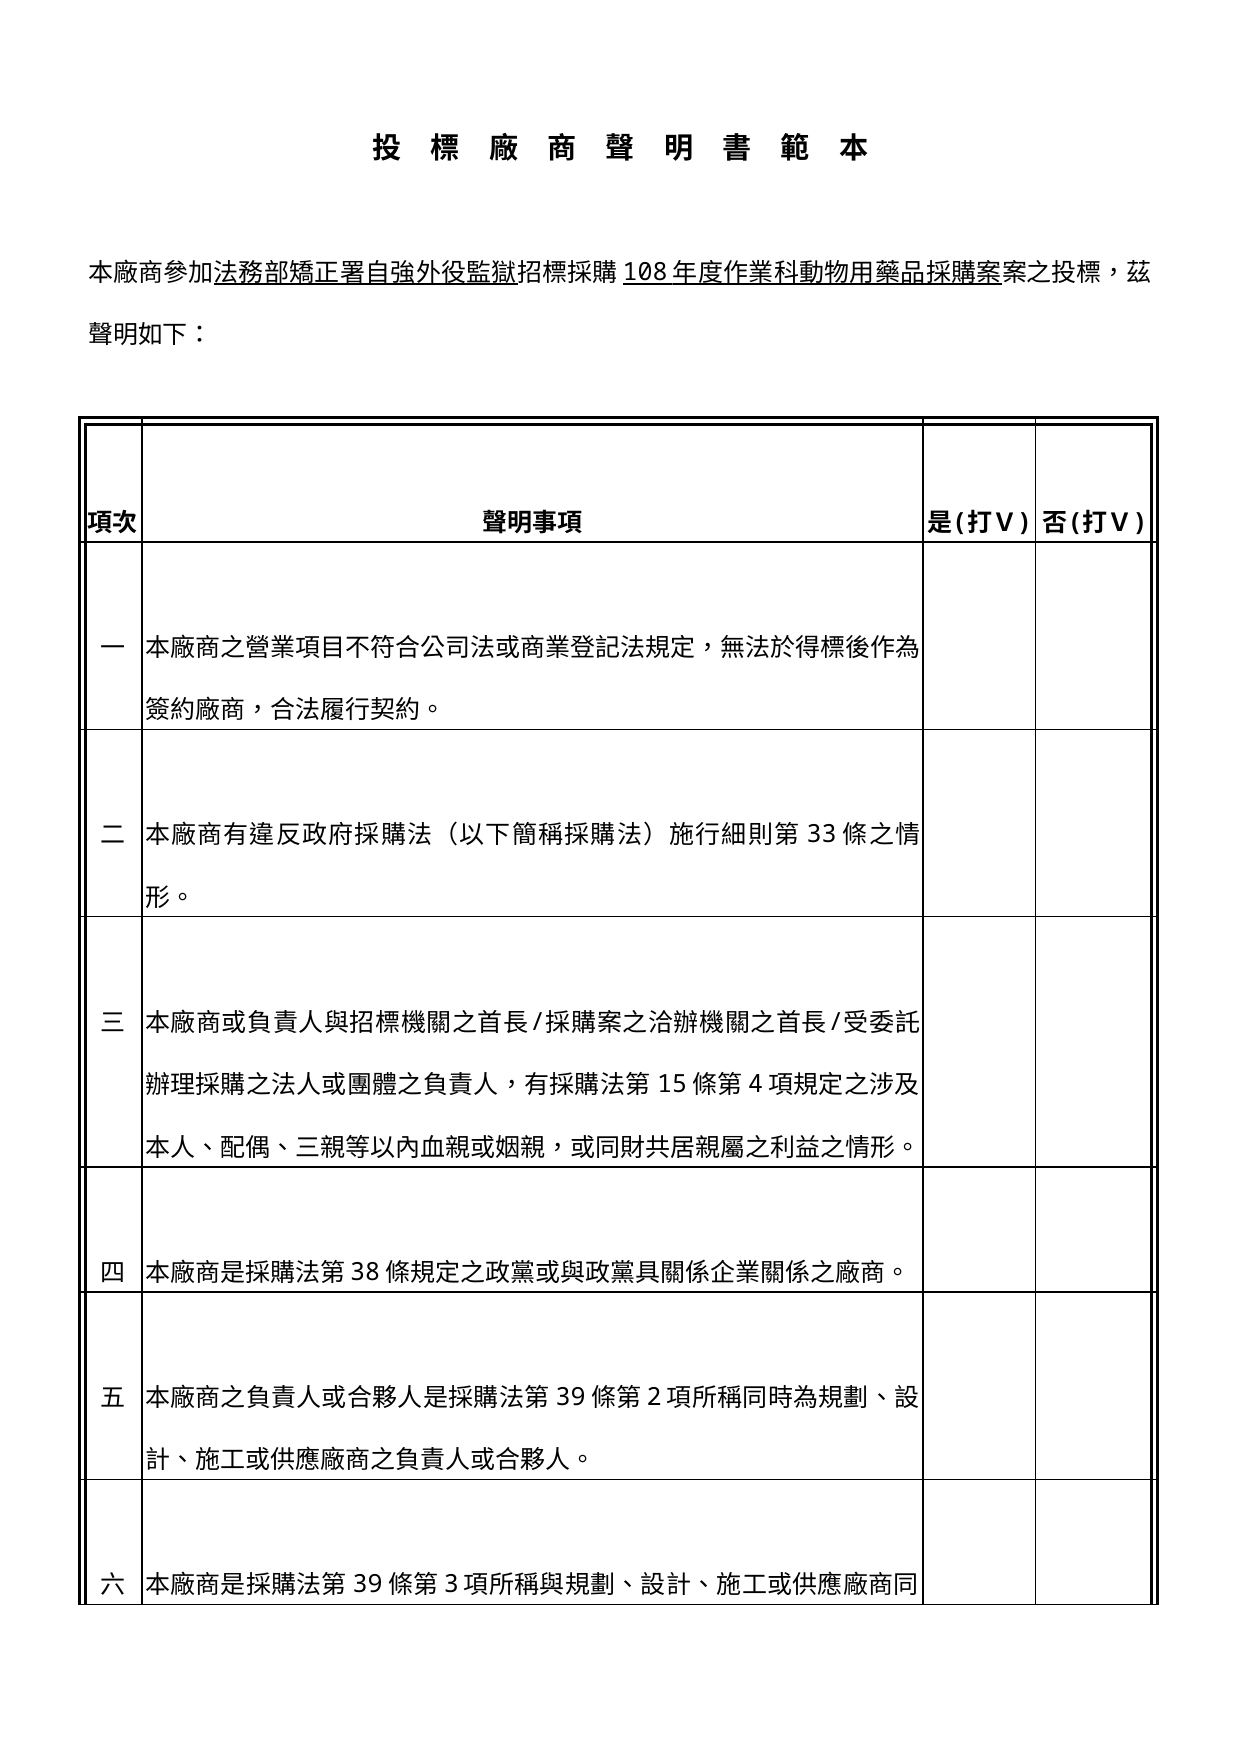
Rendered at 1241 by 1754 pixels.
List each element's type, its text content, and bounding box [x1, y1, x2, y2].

table_cell 五 [87, 1293, 141, 1479]
table_cell [924, 917, 1035, 1166]
table_cell 四 [87, 1168, 141, 1291]
table_cell [1036, 730, 1150, 916]
table_cell 本廠商有違反政府採購法（以下簡稱採購法）施行細則第33條之情形。 [143, 730, 922, 916]
table_header [924, 419, 1035, 423]
table_cell 三 [87, 917, 141, 1166]
table_cell [1036, 1168, 1150, 1291]
table_cell [1036, 1293, 1150, 1479]
table_header 項次 [83, 419, 141, 541]
table_cell [924, 1293, 1035, 1479]
table_cell 本廠商之營業項目不符合公司法或商業登記法規定，無法於得標後作為簽約廠商，合法履行契約。 [143, 543, 922, 729]
table_cell 一 [87, 543, 141, 729]
table_header 否(打Ｖ) [1036, 419, 1154, 541]
table_cell [924, 1168, 1035, 1291]
table_cell 本廠商或負責人與招標機關之首長/採購案之洽辦機關之首長/受委託辦理採購之法人或團體之負責人，有採購法第15條第4項規定之涉及本人、配偶、三親等以內血親或姻親，或同財共居親屬之利益之情形。 [143, 917, 922, 1166]
table_cell 本廠商是採購法第39條第3項所稱與規劃、設計、施工或供應廠商同 [143, 1480, 922, 1604]
table_cell 本廠商是採購法第38條規定之政黨或與政黨具關係企業關係之廠商。 [143, 1168, 922, 1291]
table_cell [924, 543, 1035, 729]
table_header [143, 419, 922, 423]
table_cell [1036, 543, 1150, 729]
table_cell 本廠商之負責人或合夥人是採購法第39條第2項所稱同時為規劃、設計、施工或供應廠商之負責人或合夥人。 [143, 1293, 922, 1479]
table_cell [924, 1480, 1035, 1604]
table_cell 二 [87, 730, 141, 916]
table_header 聲明事項 [143, 426, 922, 541]
table_cell [924, 730, 1035, 916]
table_cell 六 [87, 1480, 141, 1604]
text 投 標 廠 商 聲 明 書 範 本 [89, 104, 1152, 166]
text 本廠商參加法務部矯正署自強外役監獄招標採購108年度作業科動物用藥品採購案案之投標，茲聲明如下： [89, 229, 1152, 354]
table_cell [1036, 917, 1150, 1166]
table_header 是(打Ｖ) [924, 426, 1035, 541]
table_cell [1036, 1480, 1150, 1604]
